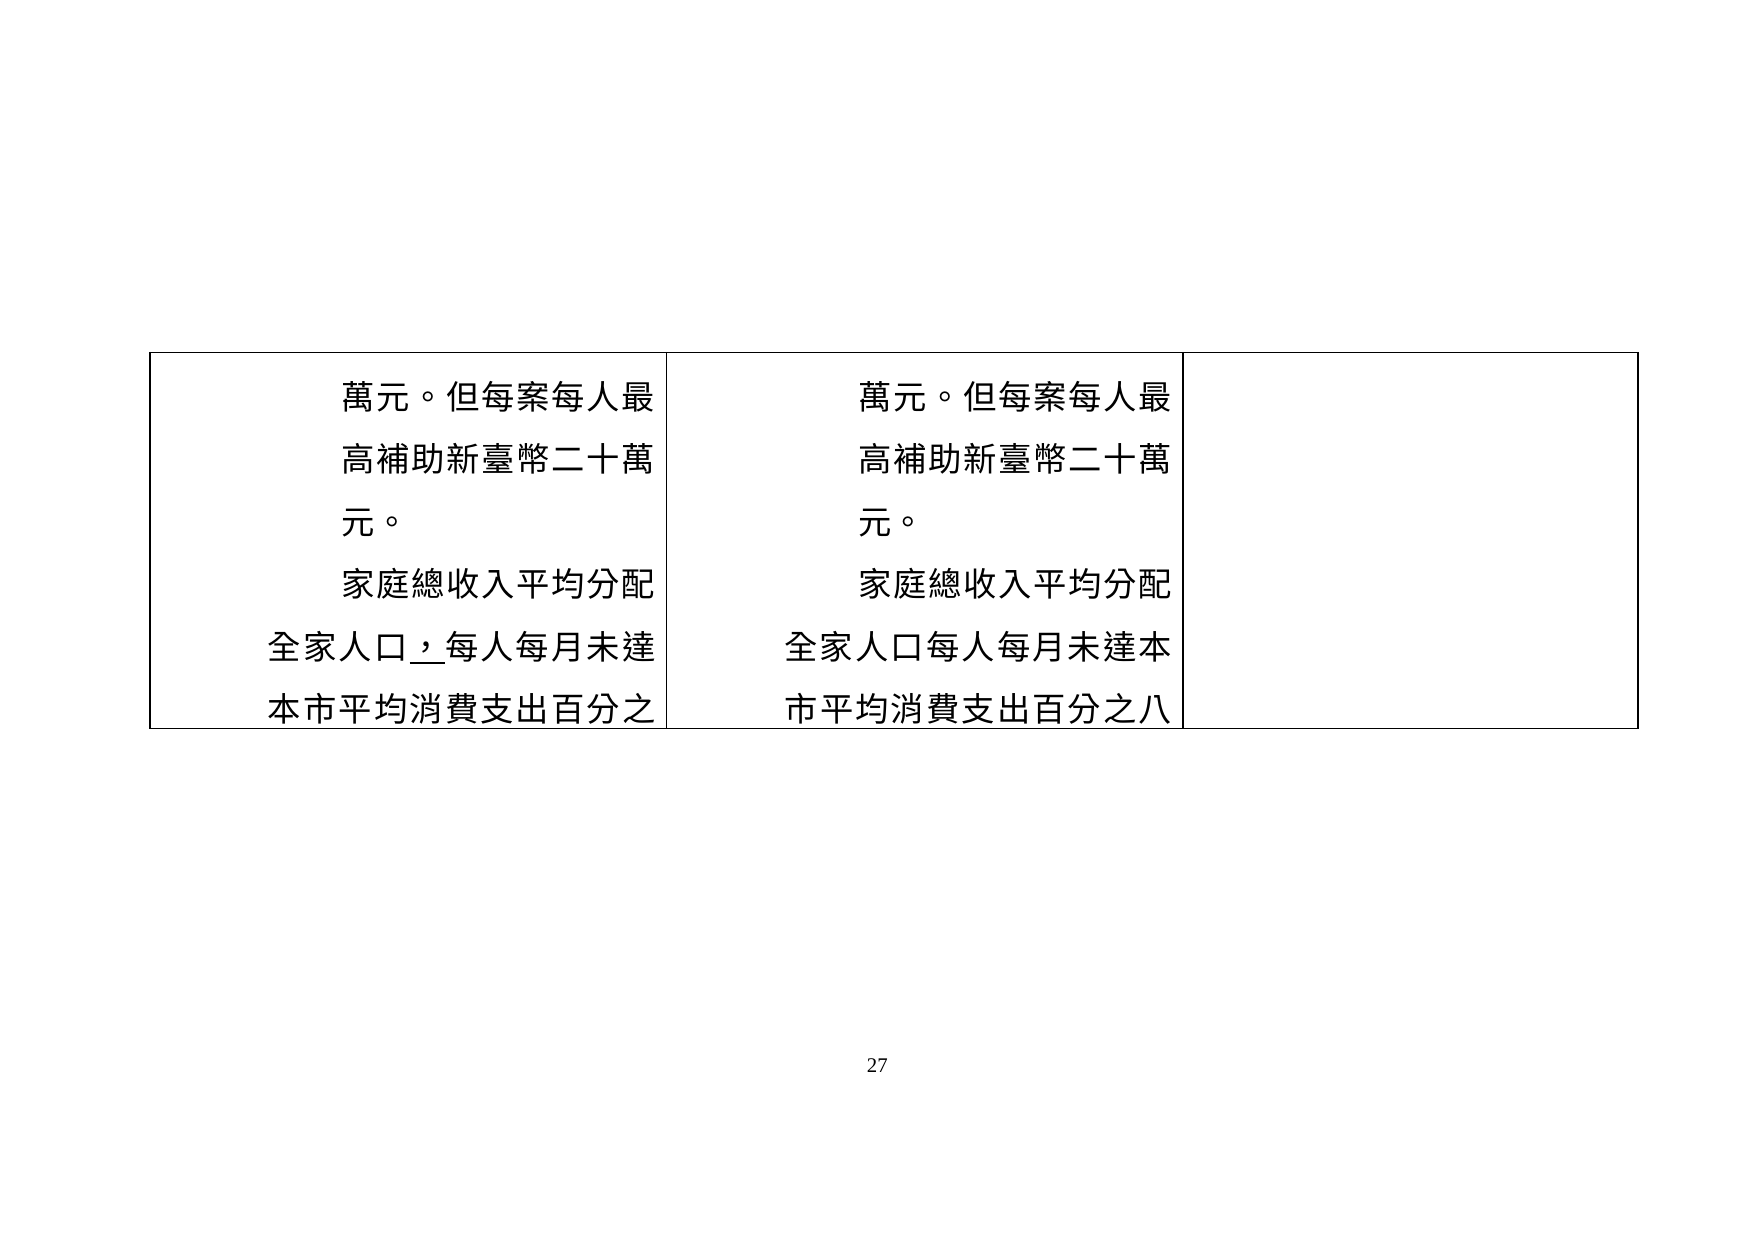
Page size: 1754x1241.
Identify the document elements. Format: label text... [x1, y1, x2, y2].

table_cell [1184, 353, 1637, 728]
table_cell 萬元。但每案每人最高補助新臺幣二十萬元。 家庭總收入平均分配全家人口每人每月未達本市平均消費支出百分之八 [667, 353, 1182, 728]
table_cell 萬元。但每案每人最高補助新臺幣二十萬元。 家庭總收入平均分配全家人口，每人每月未達本市平均消費支出百分之 [151, 353, 666, 728]
